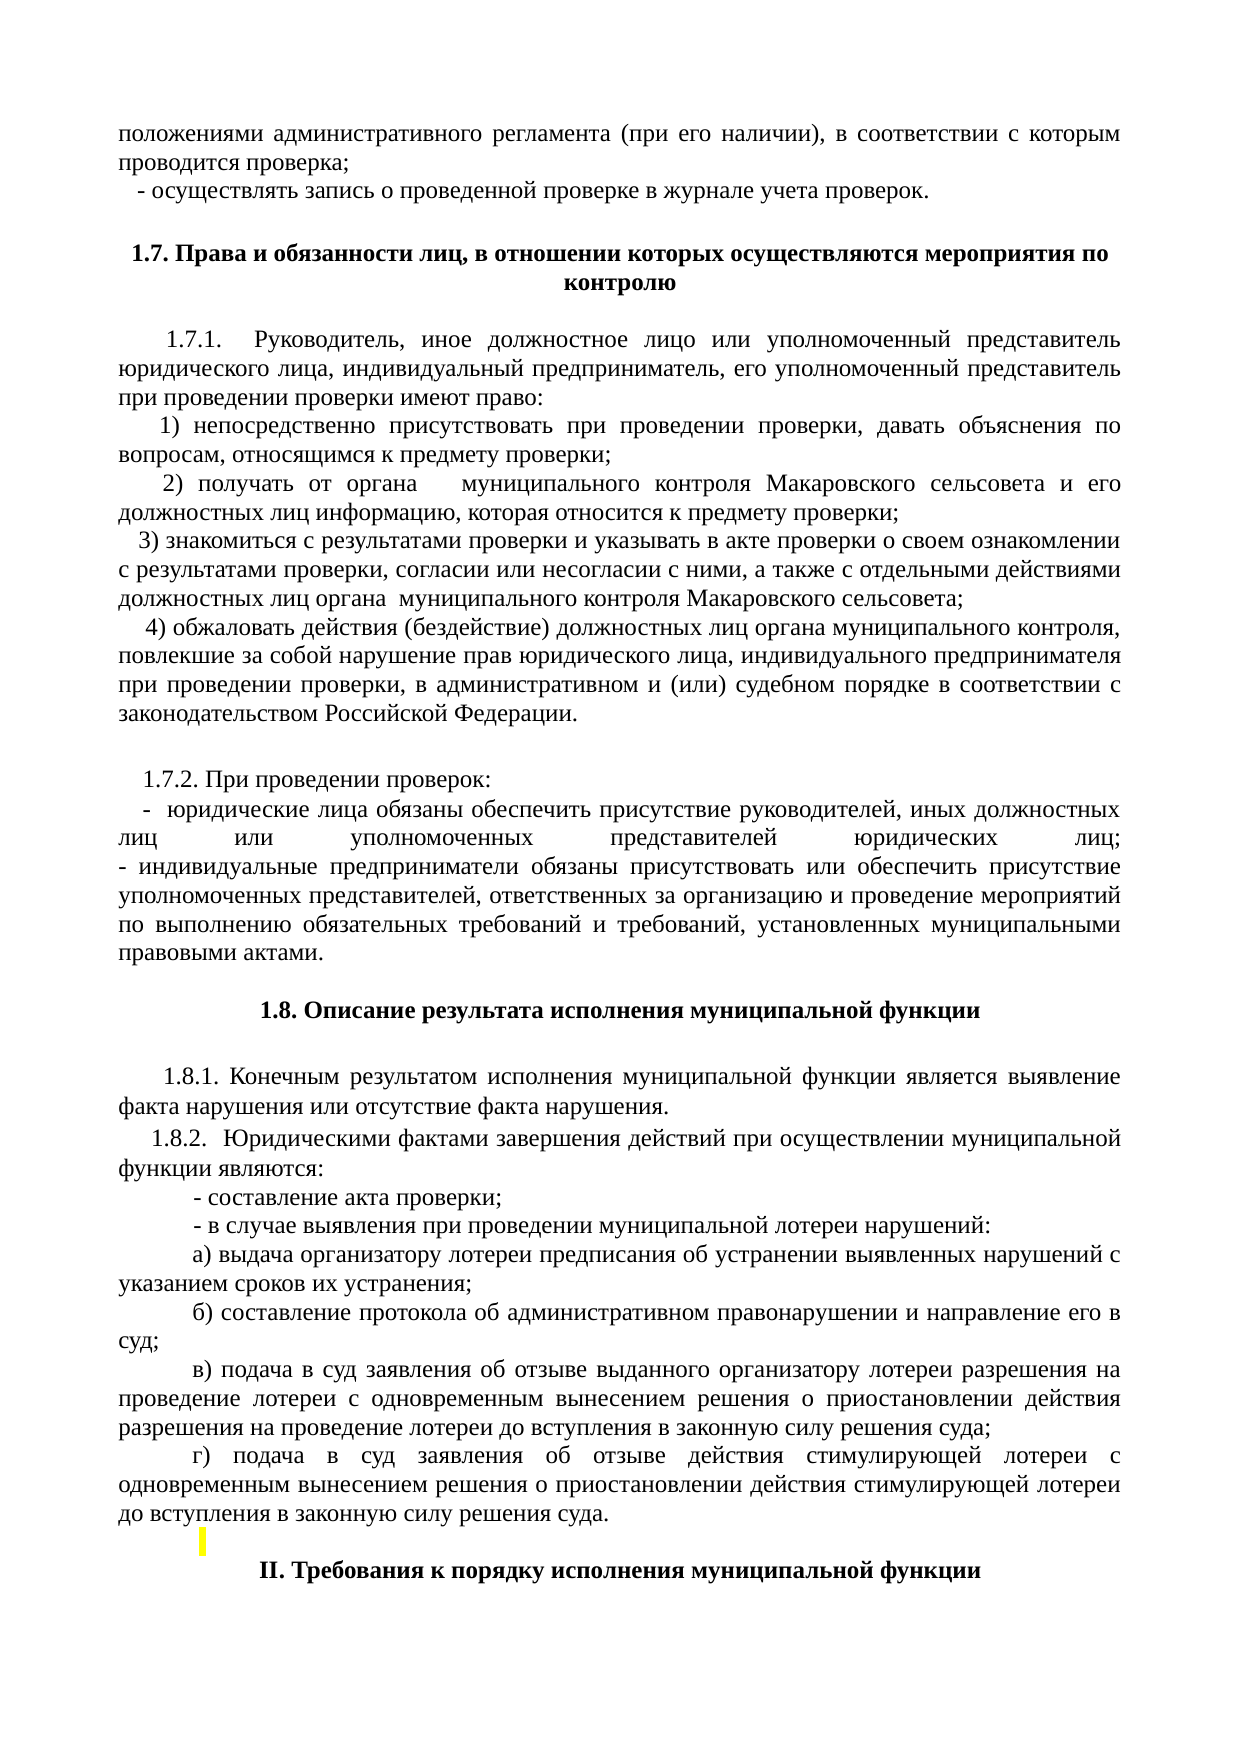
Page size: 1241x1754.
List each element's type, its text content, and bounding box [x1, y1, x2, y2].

text 4) обжаловать действия (бездействие) должностных лиц органа муниципального контроля, повлекшие за собой нарушение прав юридического лица, индивидуального предпринимателя при проведении проверки, в административном и (или) судебном порядке в соответствии с законодательством Российской Федерации. [118, 612, 1122, 727]
text - осуществлять запись о проведенной проверке в журнале учета проверок. [118, 176, 1122, 204]
text - в случае выявления при проведении муниципальной лотереи нарушений: [118, 1211, 1122, 1239]
text 1) непосредственно присутствовать при проведении проверки, давать объяснения по вопросам, относящимся к предмету проверки; [118, 410, 1122, 468]
text а) выдача организатору лотереи предписания об устранении выявленных нарушений с указанием сроков их устранения; [118, 1239, 1122, 1297]
text г) подача в суд заявления об отзыве действия стимулирующей лотереи с одновременным вынесением решения о приостановлении действия стимулирующей лотереи до вступления в законную силу решения суда. [118, 1441, 1122, 1527]
text 1.7.1. Руководитель, иное должностное лицо или уполномоченный представитель юридического лица, индивидуальный предприниматель, его уполномоченный представитель при проведении проверки имеют право: [118, 324, 1122, 410]
text 3) знакомиться с результатами проверки и указывать в акте проверки о своем ознакомлении с результатами проверки, согласии или несогласии с ними, а также с отдельными действиями должностных лиц органа муниципального контроля Макаровского сельсовета; [118, 525, 1122, 612]
text 2) получать от органа муниципального контроля Макаровского сельсовета и его должностных лиц информацию, которая относится к предмету проверки; [118, 468, 1122, 525]
subtitle 1.8. Описание результата исполнения муниципальной функции [118, 995, 1122, 1024]
text - составление акта проверки; [118, 1182, 1122, 1211]
subtitle 1.7.2. При проведении проверок: [118, 760, 1122, 794]
text 1.7. Права и обязанности лиц, в отношении которых осуществляются мероприятия по контролю [118, 238, 1122, 295]
text 1.8.1. Конечным результатом исполнения муниципальной функции является выявление факта нарушения или отсутствие факта нарушения. [118, 1057, 1122, 1119]
text 1.8.2. Юридическими фактами завершения действий при осуществлении муниципальной функции являются: [118, 1119, 1122, 1182]
text в) подача в суд заявления об отзыве выданного организатору лотереи разрешения на проведение лотереи с одновременным вынесением решения о приостановлении действия разрешения на проведение лотереи до вступления в законную силу решения суда; [118, 1354, 1122, 1441]
text II. Требования к порядку исполнения муниципальной функции [118, 1556, 1122, 1584]
subtitle - юридические лица обязаны обеспечить присутствие руководителей, иных должностных лиц или уполномоченных представителей юридических лиц; - индивидуальные предприниматели обязаны присутствовать или обеспечить присутствие уполномоченных представителей, ответственных за организацию и проведение мероприятий по выполнению обязательных требований и требований, установленных муниципальными правовыми актами. [118, 794, 1122, 966]
text положениями административного регламента (при его наличии), в соответствии с которым проводится проверка; [118, 118, 1122, 176]
text б) составление протокола об административном правонарушении и направление его в суд; [118, 1297, 1122, 1354]
